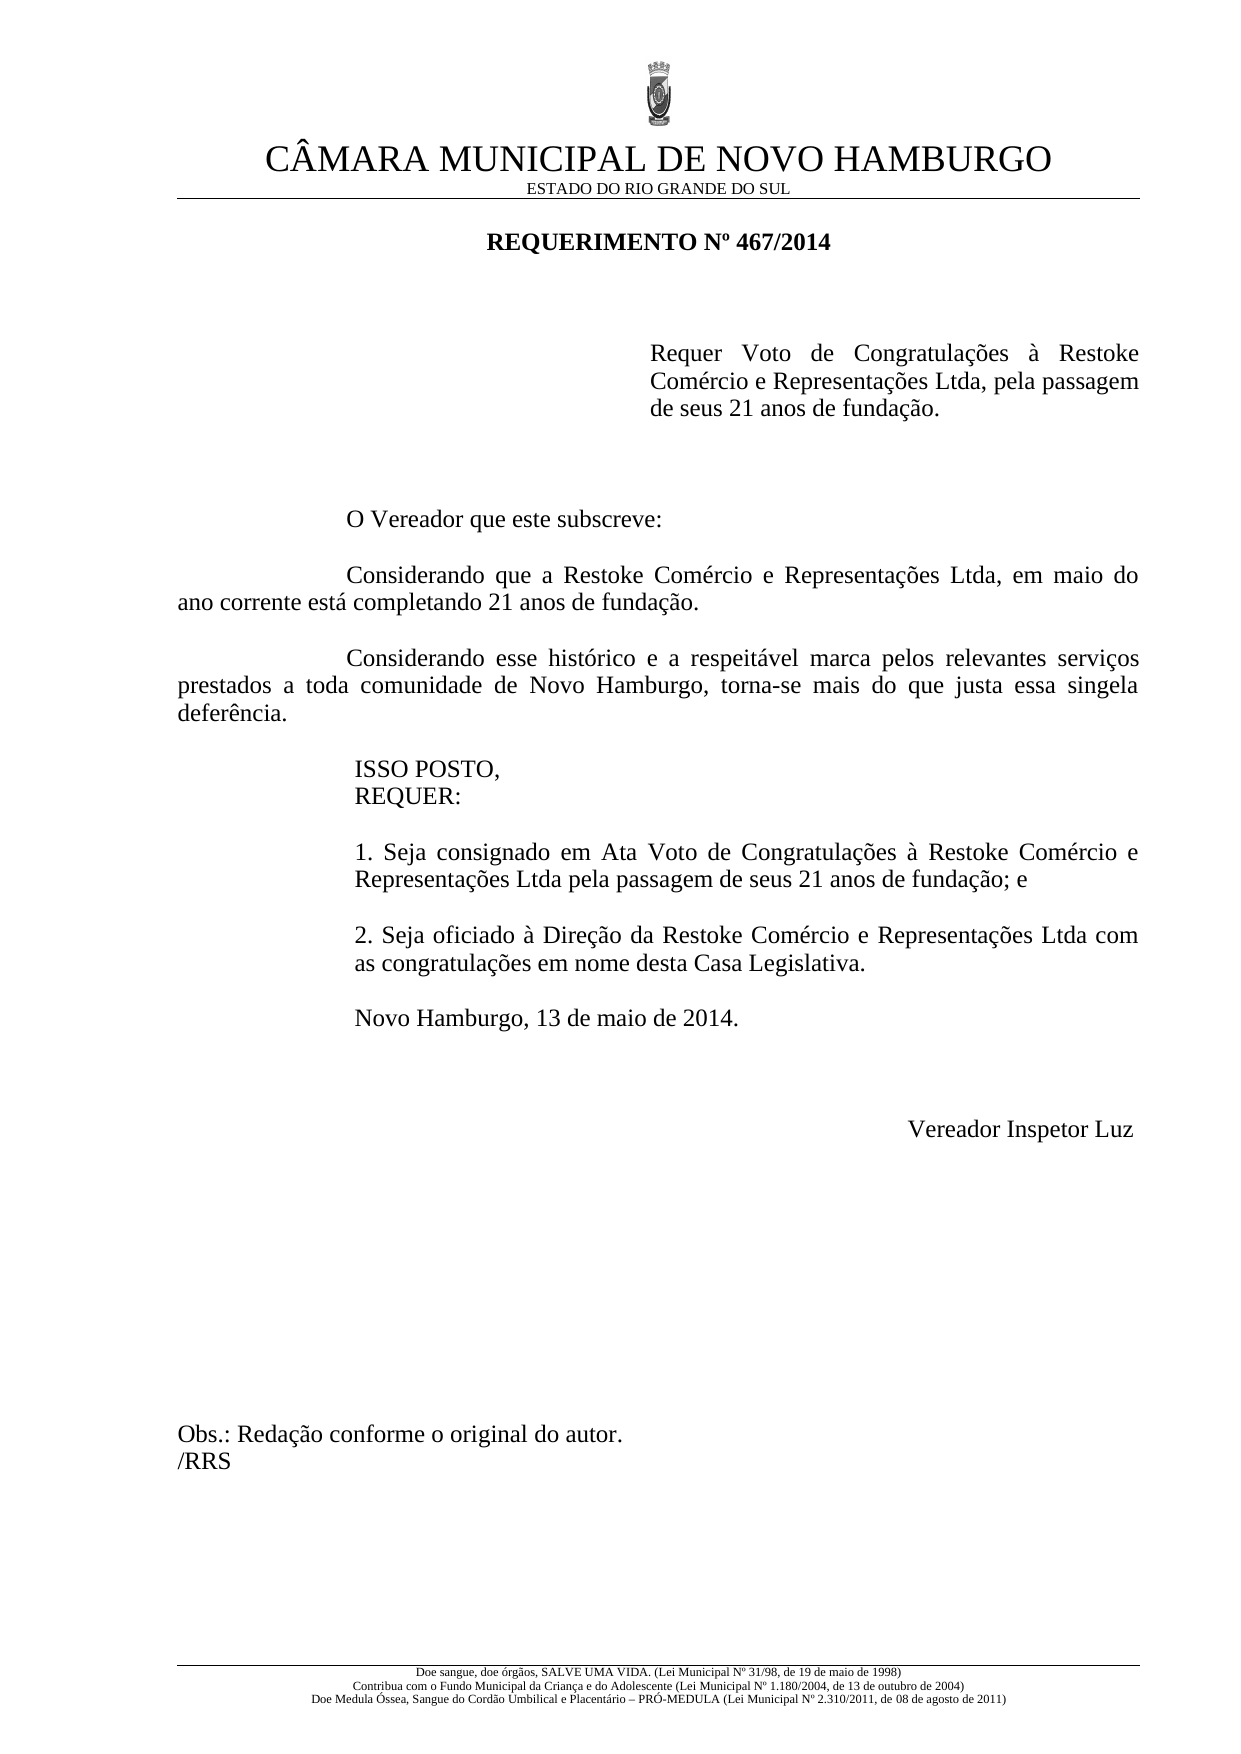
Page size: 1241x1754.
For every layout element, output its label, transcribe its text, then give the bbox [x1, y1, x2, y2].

text Obs.: Redação conforme o original do autor. [177, 1420, 1140, 1447]
text /RRS [177, 1447, 1140, 1475]
text Considerando esse histórico e a respeitável marca pelos relevantes serviços prestados a toda comunidade de Novo Hamburgo, torna-se mais do que justa essa singela deferência. [177, 644, 1140, 727]
text Vereador Inspetor Luz [177, 1115, 1140, 1143]
text Novo Hamburgo, 13 de maio de 2014. [354, 1004, 1140, 1032]
text 1. Seja consignado em Ata Voto de Congratulações à Restoke Comércio e Representações Ltda pela passagem de seus 21 anos de fundação; e [354, 838, 1140, 893]
text ISSO POSTO, [177, 755, 1140, 782]
text Requer Voto de Congratulações à Restoke Comércio e Representações Ltda, pela passagem de seus 21 anos de fundação. [650, 339, 1140, 422]
text REQUERIMENTO Nº 467/2014 [177, 228, 1140, 256]
text O Vereador que este subscreve: [177, 505, 1140, 533]
text REQUER: [177, 782, 1140, 810]
text Considerando que a Restoke Comércio e Representações Ltda, em maio do ano corrente está completando 21 anos de fundação. [177, 561, 1140, 616]
text 2. Seja oficiado à Direção da Restoke Comércio e Representações Ltda com as congratulações em nome desta Casa Legislativa. [354, 921, 1140, 976]
